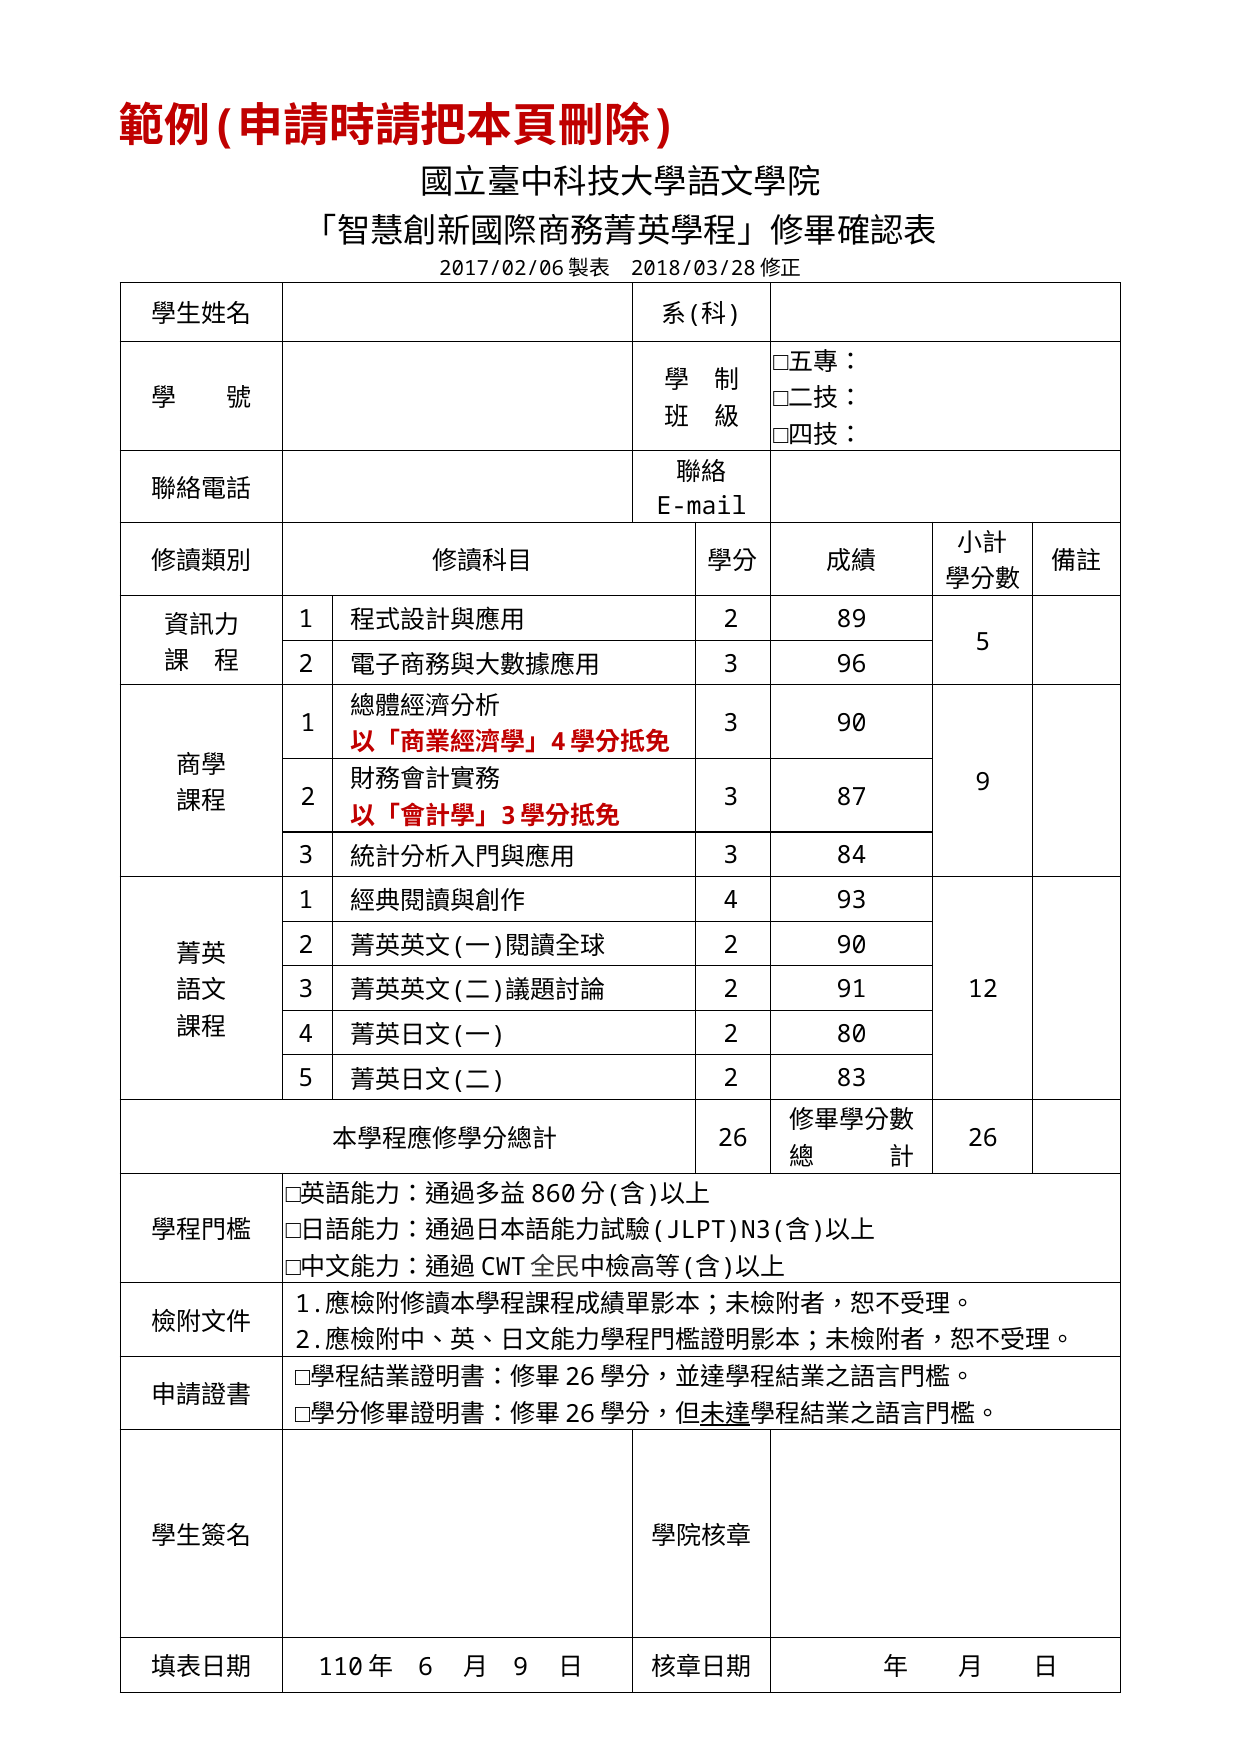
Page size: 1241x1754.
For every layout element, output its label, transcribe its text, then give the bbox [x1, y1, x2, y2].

table_cell 菁英英文(二)議題討論 [333, 966, 695, 1010]
table_cell 91 [771, 966, 932, 1010]
table_cell □五專： □二技： □四技： [771, 342, 1120, 450]
table_cell 96 [771, 641, 932, 684]
table_cell 2 [696, 596, 770, 640]
table_cell [283, 1430, 632, 1637]
table_cell 26 [696, 1100, 770, 1172]
table_cell 3 [283, 833, 332, 876]
table_cell [1033, 685, 1120, 876]
table_cell 1 [283, 685, 332, 758]
table_header 學生姓名 [121, 283, 282, 341]
table_cell 本學程應修學分總計 [121, 1100, 695, 1172]
table_cell 9 [933, 685, 1032, 876]
table_cell 3 [696, 833, 770, 876]
table_cell [771, 1430, 1120, 1637]
table_cell 2 [283, 759, 332, 831]
table_cell 修讀科目 [283, 523, 695, 595]
table_cell 3 [696, 641, 770, 684]
table_cell 1.應檢附修讀本學程課程成績單影本；未檢附者，恕不受理。 2.應檢附中、英、日文能力學程門檻證明影本；未檢附者，恕不受理。 [283, 1283, 1120, 1356]
table_cell 3 [696, 685, 770, 758]
table_cell 學 制 班 級 [633, 342, 770, 450]
table_cell 2 [696, 966, 770, 1010]
table_cell 3 [696, 759, 770, 831]
table_cell 年 月 日 [771, 1638, 1120, 1692]
table_cell [1033, 1100, 1120, 1172]
table_cell 學程門檻 [121, 1174, 282, 1282]
table_cell 84 [771, 833, 932, 876]
table_cell 12 [933, 877, 1032, 1099]
table_cell 財務會計實務 以「會計學」3學分抵免 [333, 759, 695, 831]
table_cell 110年 6 月 9 日 [283, 1638, 632, 1692]
table_cell 申請證書 [121, 1357, 282, 1429]
table_cell 檢附文件 [121, 1283, 282, 1356]
table_cell 菁英日文(一) [333, 1011, 695, 1054]
table_cell 填表日期 [121, 1638, 282, 1692]
table_cell 學分 [696, 523, 770, 595]
table_cell 93 [771, 877, 932, 921]
table_cell 3 [283, 966, 332, 1010]
table_cell 2 [696, 922, 770, 965]
text 國立臺中科技大學語文學院 [118, 155, 1122, 203]
table_cell 5 [283, 1055, 332, 1099]
table_header 系(科) [633, 283, 770, 341]
table_cell 電子商務與大數據應用 [333, 641, 695, 684]
table_cell 1 [283, 877, 332, 921]
table_cell 備註 [1033, 523, 1120, 595]
table_cell 學院核章 [633, 1430, 770, 1637]
table_cell [283, 342, 632, 450]
table_cell 菁英英文(一)閱讀全球 [333, 922, 695, 965]
table_cell [771, 451, 1120, 522]
table_cell 程式設計與應用 [333, 596, 695, 640]
table_cell 成績 [771, 523, 932, 595]
table_cell 2 [696, 1011, 770, 1054]
table_cell 經典閱讀與創作 [333, 877, 695, 921]
table_cell 80 [771, 1011, 932, 1054]
table_header [283, 283, 632, 341]
table_cell □學程結業證明書：修畢26學分，並達學程結業之語言門檻。 □學分修畢證明書：修畢26學分，但未達學程結業之語言門檻。 [283, 1357, 1120, 1429]
table_cell 89 [771, 596, 932, 640]
table_cell 資訊力 課 程 [121, 596, 282, 684]
table_cell 學 號 [121, 342, 282, 450]
table_cell 小計 學分數 [933, 523, 1032, 595]
table_cell 1 [283, 596, 332, 640]
table_cell 總體經濟分析 以「商業經濟學」4學分抵免 [333, 685, 695, 758]
text 範例(申請時請把本頁刪除) [118, 89, 1122, 155]
table_cell 菁英 語文 課程 [121, 877, 282, 1099]
table_cell 83 [771, 1055, 932, 1099]
table_cell [1033, 596, 1120, 684]
table_cell 90 [771, 922, 932, 965]
table_cell 87 [771, 759, 932, 831]
table_cell 2 [283, 641, 332, 684]
table_cell 26 [933, 1100, 1032, 1172]
table_cell 修畢學分數 總 計 [771, 1100, 932, 1172]
table_cell 2 [283, 922, 332, 965]
table_cell 商學 課程 [121, 685, 282, 876]
table_cell 4 [696, 877, 770, 921]
table_cell 聯絡電話 [121, 451, 282, 522]
table_cell 聯絡 E-mail [633, 451, 770, 522]
text 「智慧創新國際商務菁英學程」修畢確認表 [118, 203, 1122, 252]
table_header [771, 283, 1120, 341]
table_cell 5 [933, 596, 1032, 684]
table_cell 統計分析入門與應用 [333, 833, 695, 876]
text 2017/02/06製表 2018/03/28修正 [118, 252, 1122, 282]
table_cell 核章日期 [633, 1638, 770, 1692]
table_cell 2 [696, 1055, 770, 1099]
table_cell 4 [283, 1011, 332, 1054]
table_cell [1033, 877, 1120, 1099]
table_cell □英語能力：通過多益860分(含)以上 □日語能力：通過日本語能力試驗(JLPT)N3(含)以上 □中文能力：通過CWT全民中檢高等(含)以上 [283, 1174, 1120, 1282]
table_cell 90 [771, 685, 932, 758]
table_cell 修讀類別 [121, 523, 282, 595]
table_cell 菁英日文(二) [333, 1055, 695, 1099]
table_cell 學生簽名 [121, 1430, 282, 1637]
table_cell [283, 451, 632, 522]
